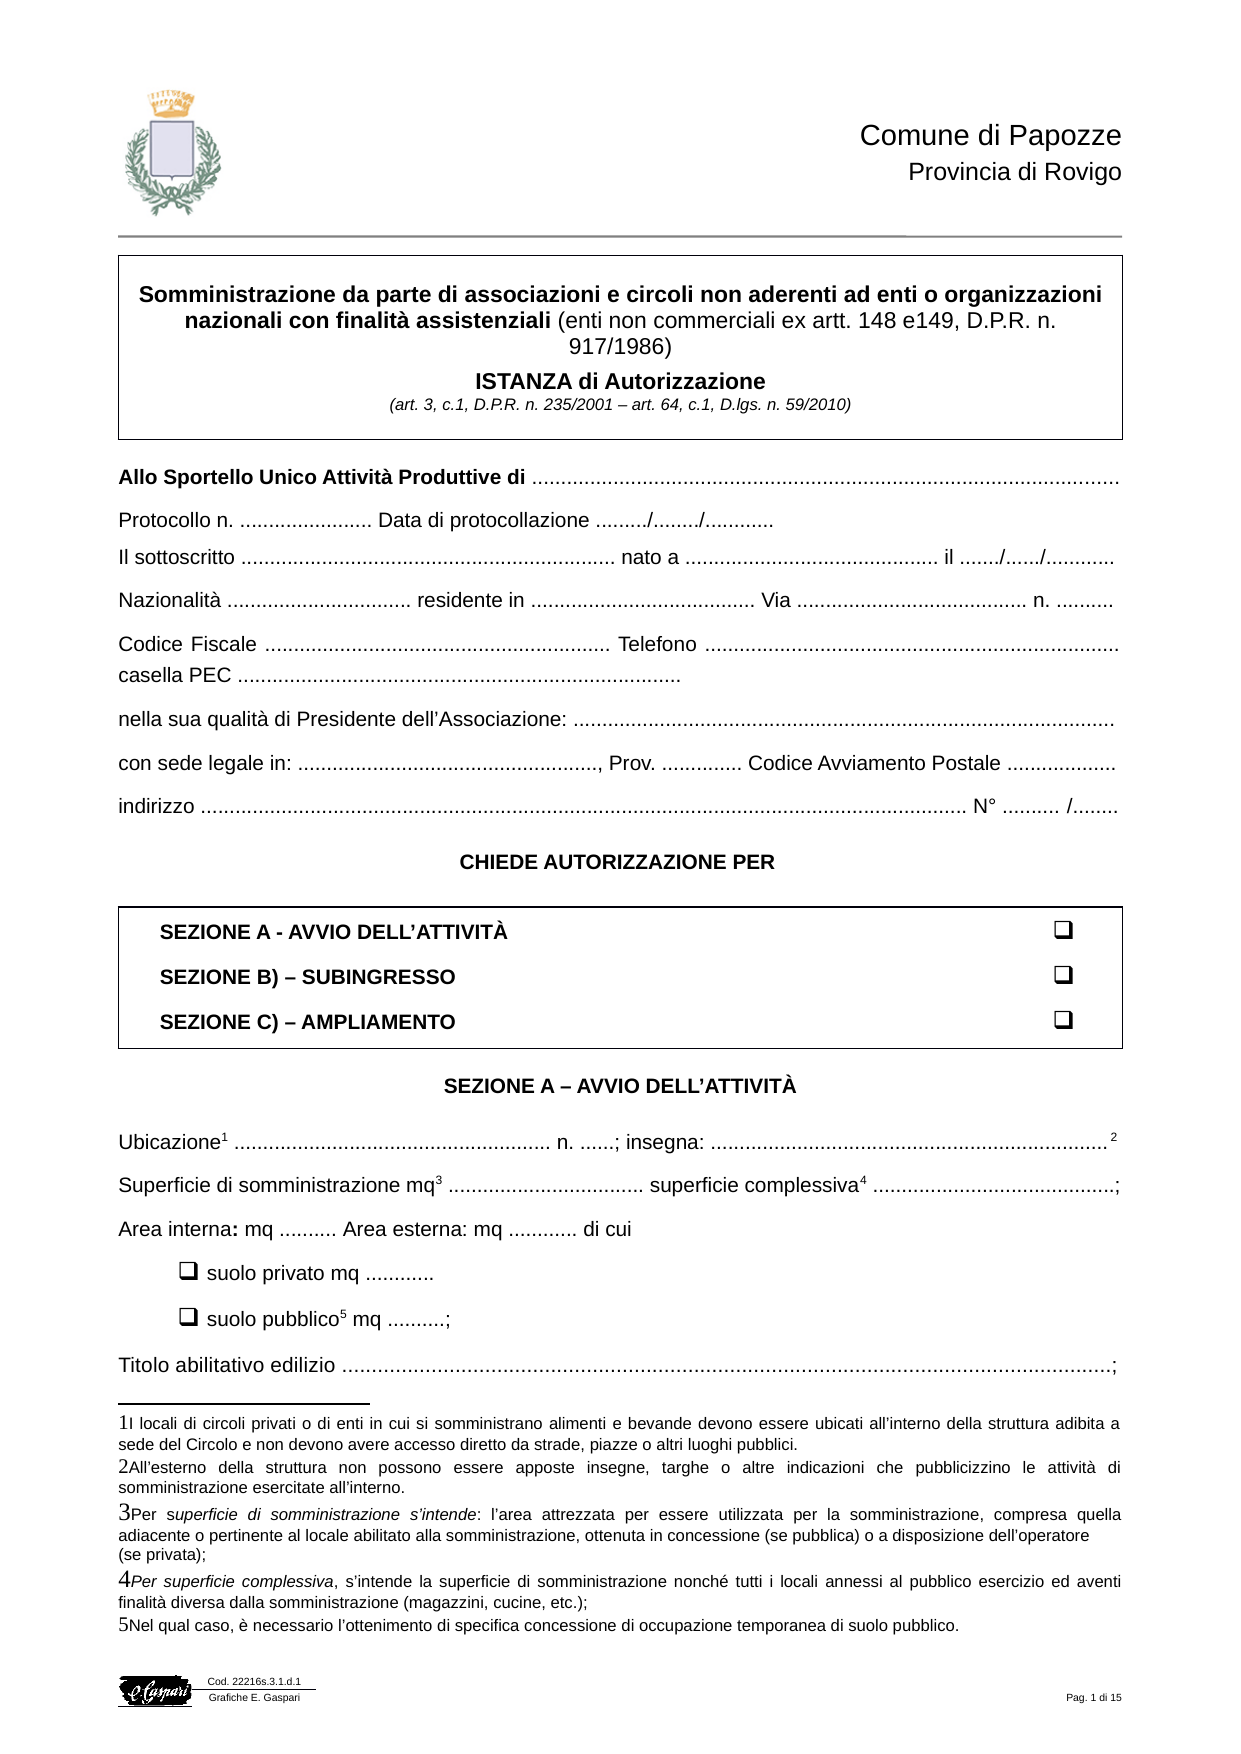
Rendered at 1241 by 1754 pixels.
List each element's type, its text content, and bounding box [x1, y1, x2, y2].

text Area interna: mq .......... Area esterna: mq ............ di cui [118, 1217, 1122, 1241]
text  suolo privato mq ............ [177, 1261, 1122, 1286]
text con sede legale in: ...................................................., Prov. .............. Codice Avviamento Postale ................... [118, 750, 1122, 774]
text Provincia di Rovigo [224, 157, 1122, 185]
text I locali di circoli privati o di enti in cui si somministrano alimenti e bevande devono essere ubicati all’interno della struttura adibita a sede del Circolo e non devono avere accesso diretto da strade, piazze o altri luoghi pubblici. [118, 1410, 1122, 1453]
table_header SEZIONE A - AVVIO DELL’ATTIVITÀ  SEZIONE B) – SUBINGRESSO  SEZIONE C) – AMPLIAMENTO  [119, 908, 1122, 1047]
text Per superficie complessiva, s’intende la superficie di somministrazione nonché tutti i locali annessi al pubblico esercizio ed aventi finalità diversa dalla somministrazione (magazzini, cucine, etc.); [118, 1564, 1122, 1612]
text Allo Sportello Unico Attività Produttive di [118, 464, 1122, 488]
text Il sottoscritto ................................................................. nato a ............................................ il ......./....../............ [118, 545, 1122, 569]
text (se privata); [118, 1545, 1122, 1564]
text Codice Fiscale ............................................................ Telefono ........................................................................ casella PEC ............................................................................. [118, 632, 1122, 687]
text Nel qual caso, è necessario l’ottenimento di specifica concessione di occupazione temporanea di suolo pubblico. [118, 1612, 1122, 1636]
text All’esterno della struttura non possono essere apposte insegne, targhe o altre indicazioni che pubblicizzino le attività di somministrazione esercitate all’interno. [118, 1453, 1122, 1497]
picture [122, 87, 224, 219]
text Protocollo n. ....................... Data di protocollazione ........./......../............ [118, 508, 1122, 532]
text SEZIONE A – AVVIO DELL’ATTIVITÀ [118, 1073, 1122, 1097]
text Nazionalità ................................ residente in ....................................... Via ........................................ n. .......... [118, 588, 1122, 612]
text Ubicazione ....................................................... n. ......; insegna: ..................................................................... [118, 1129, 1122, 1153]
text Titolo abilitativo edilizio .................................................................................................................................; [118, 1353, 1122, 1377]
text Superficie di somministrazione mq .................................. superficie complessiva ..........................................; [118, 1173, 1122, 1197]
text Per superficie di somministrazione s’intende: l’area attrezzata per essere utilizzata per la somministrazione, compresa quella adiacente o pertinente al locale abilitato alla somministrazione, ottenuta in concessione (se pubblica) o a disposizione dell’operatore [118, 1497, 1122, 1545]
text nella sua qualità di Presidente dell’Associazione: .............................................................................................. [118, 707, 1122, 731]
text Comune di Papozze [224, 118, 1122, 152]
table_header Somministrazione da parte di associazioni e circoli non aderenti ad enti o organizzazioni nazionali con finalità assistenziali (enti non commerciali ex artt. 148 e149, D.P.R. n. 917/1986) ISTANZA di Autorizzazione (art. 3, c.1, D.P.R. n. 235/2001 – art. 64, c.1, D.lgs. n. 59/2010) [119, 256, 1122, 438]
text  suolo pubblico mq ..........; [177, 1307, 1122, 1332]
text CHIEDE AUTORIZZAZIONE PER [118, 850, 1122, 874]
text indirizzo ..................................................................................................................................... N° .......... /........ [118, 794, 1128, 818]
picture [118, 1674, 192, 1706]
